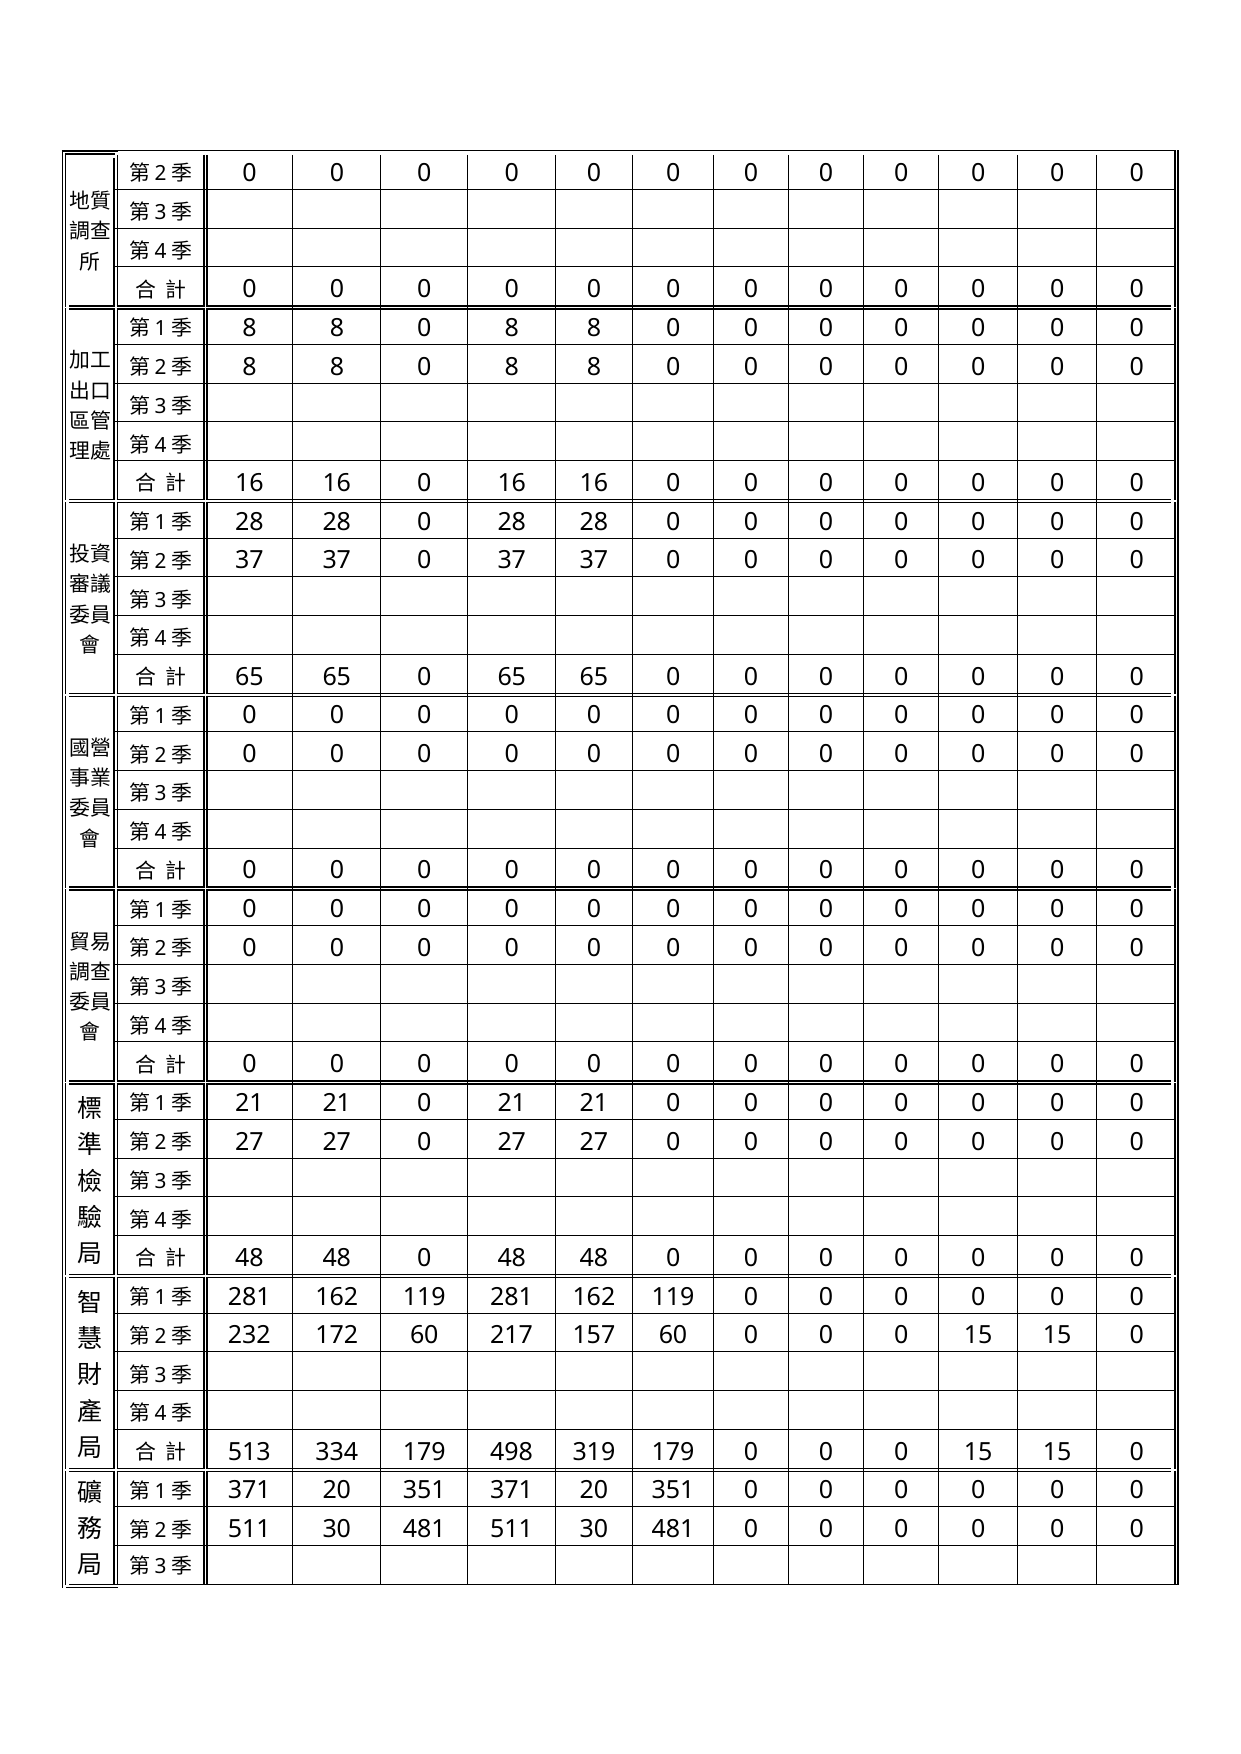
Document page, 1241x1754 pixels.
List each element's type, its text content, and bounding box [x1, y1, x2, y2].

table_cell 第 3 季 [118, 965, 203, 1002]
table_cell [1097, 190, 1174, 227]
table_cell 172 [293, 1314, 380, 1351]
table_cell [939, 1197, 1017, 1235]
table_cell 0 [633, 697, 713, 731]
table_cell 0 [556, 1042, 632, 1080]
table_cell 0 [864, 1120, 938, 1157]
table_cell 0 [714, 849, 788, 886]
table_cell 0 [1097, 693, 1176, 731]
table_cell [381, 771, 467, 809]
table_cell [864, 1352, 938, 1390]
table_cell 0 [864, 849, 938, 886]
table_cell 0 [789, 1314, 863, 1351]
table_cell 0 [789, 1472, 863, 1506]
table_cell 0 [789, 1430, 863, 1467]
table_cell 0 [939, 345, 1017, 382]
table_cell [208, 1004, 292, 1041]
table_cell 0 [293, 267, 380, 305]
table_cell [1097, 422, 1174, 460]
table_cell 0 [1097, 655, 1174, 692]
table_cell 8 [556, 310, 632, 344]
table_cell 0 [789, 1278, 863, 1312]
table_cell 0 [789, 655, 863, 692]
table_cell 第 3 季 [118, 190, 203, 227]
table_cell 0 [714, 697, 788, 731]
table_cell [864, 422, 938, 460]
table_cell 0 [789, 891, 863, 925]
table_cell [381, 1391, 467, 1429]
table_cell [468, 965, 555, 1002]
table_cell 0 [468, 267, 555, 305]
table_cell 0 [1097, 1468, 1176, 1506]
table_cell 0 [633, 1236, 713, 1274]
table_cell 351 [381, 1472, 467, 1506]
table_cell [939, 1391, 1017, 1429]
table_cell 第 1 季 [118, 1278, 203, 1312]
table_cell 0 [1097, 732, 1174, 770]
table_cell [208, 771, 292, 809]
table_cell 0 [1018, 697, 1096, 731]
table_cell 第 3 季 [118, 1546, 203, 1584]
table_cell [714, 384, 788, 421]
table_cell 0 [1097, 151, 1174, 189]
table_cell 0 [381, 461, 467, 499]
table_cell 8 [208, 310, 292, 344]
table_cell [714, 1197, 788, 1235]
table_cell 0 [939, 732, 1017, 770]
table_cell [714, 1352, 788, 1390]
table_cell [1018, 1391, 1096, 1429]
table_cell 0 [789, 503, 863, 537]
table_cell 27 [468, 1120, 555, 1157]
table_cell [468, 422, 555, 460]
table_cell 第 2 季 [118, 926, 203, 964]
table_cell 0 [1097, 1080, 1176, 1119]
table_cell 0 [468, 151, 555, 189]
table_cell 0 [939, 503, 1017, 537]
table_cell [293, 1391, 380, 1429]
table_cell [939, 616, 1017, 654]
table_cell 8 [468, 345, 555, 382]
table_cell 0 [633, 539, 713, 576]
table_cell 351 [633, 1472, 713, 1506]
table_cell 0 [1018, 267, 1096, 305]
table_cell 合 計 [118, 1042, 203, 1080]
table_cell 第 2 季 [118, 539, 203, 576]
table_cell 20 [556, 1472, 632, 1506]
table_cell [468, 229, 555, 266]
table_cell [468, 1546, 555, 1584]
table_cell [208, 384, 292, 421]
table_cell 371 [468, 1472, 555, 1506]
table_cell [864, 810, 938, 847]
table_cell 0 [939, 1042, 1017, 1080]
table_cell [714, 190, 788, 227]
table_cell 0 [939, 1120, 1017, 1157]
table_cell 第 4 季 [118, 1004, 203, 1041]
table_cell 0 [939, 461, 1017, 499]
table_cell 28 [468, 503, 555, 537]
table_cell [939, 190, 1017, 227]
table_cell [556, 229, 632, 266]
table_cell [208, 229, 292, 266]
table_cell 0 [468, 697, 555, 731]
table_cell [1018, 384, 1096, 421]
table_cell 0 [633, 345, 713, 382]
table_cell [468, 1197, 555, 1235]
table_cell [789, 1004, 863, 1041]
table_cell [468, 1391, 555, 1429]
table_cell 0 [556, 849, 632, 886]
table_cell 0 [714, 539, 788, 576]
table_cell 0 [633, 1042, 713, 1080]
table_cell [864, 229, 938, 266]
table_cell 0 [381, 267, 467, 305]
table_cell 48 [468, 1236, 555, 1274]
table_cell 0 [381, 655, 467, 692]
table_cell [633, 1159, 713, 1196]
table_cell 0 [939, 1507, 1017, 1545]
table_cell 第 3 季 [118, 1352, 203, 1390]
table_cell [381, 1546, 467, 1584]
table_cell 0 [1097, 926, 1174, 964]
table_cell 第 1 季 [118, 1472, 203, 1506]
table_cell [208, 810, 292, 847]
table_cell 0 [208, 926, 292, 964]
table_cell 0 [1018, 503, 1096, 537]
table_cell 0 [864, 1278, 938, 1312]
table_cell 0 [714, 345, 788, 382]
table_cell [864, 577, 938, 615]
table_cell [293, 1197, 380, 1235]
table_cell 0 [864, 1314, 938, 1351]
table_cell 0 [468, 1042, 555, 1080]
table_cell [1097, 616, 1174, 654]
table_cell 481 [633, 1507, 713, 1545]
table_cell [939, 771, 1017, 809]
table_cell [381, 965, 467, 1002]
table_cell 0 [1018, 1120, 1096, 1157]
table_cell [633, 616, 713, 654]
table_cell 0 [293, 732, 380, 770]
table_cell [381, 616, 467, 654]
table_cell 第 2 季 [118, 1120, 203, 1157]
table_cell 0 [714, 461, 788, 499]
table_cell 162 [556, 1278, 632, 1312]
table_cell 0 [789, 345, 863, 382]
table_cell 0 [1018, 1236, 1096, 1274]
table_cell 30 [556, 1507, 632, 1545]
table_cell 0 [939, 151, 1017, 189]
table_cell 0 [789, 267, 863, 305]
table_cell [293, 1159, 380, 1196]
table_cell [468, 810, 555, 847]
table_cell 0 [939, 310, 1017, 344]
table_cell [556, 422, 632, 460]
table_cell [556, 1197, 632, 1235]
table_cell 8 [293, 310, 380, 344]
table_cell [381, 1159, 467, 1196]
table_cell 地質調查所 [64, 152, 116, 305]
table_cell [939, 229, 1017, 266]
table_cell 179 [381, 1430, 467, 1467]
table_cell [1097, 810, 1174, 847]
table_cell [381, 384, 467, 421]
table_cell 0 [1097, 305, 1176, 344]
table_cell 0 [864, 503, 938, 537]
table_cell 第 1 季 [118, 310, 203, 344]
table_cell [208, 190, 292, 227]
table_cell [1018, 229, 1096, 266]
table_cell 0 [293, 891, 380, 925]
table_cell 0 [293, 697, 380, 731]
table_cell [714, 771, 788, 809]
table_cell [1097, 1159, 1174, 1196]
table_cell 511 [208, 1507, 292, 1545]
table_cell [293, 616, 380, 654]
table_cell 27 [293, 1120, 380, 1157]
table_cell [1018, 810, 1096, 847]
table_cell 0 [293, 849, 380, 886]
table_cell 217 [468, 1314, 555, 1351]
table_cell 179 [633, 1430, 713, 1467]
table_cell 0 [864, 926, 938, 964]
table_cell [789, 1352, 863, 1390]
table_cell 合 計 [118, 849, 203, 886]
table_cell 第 3 季 [118, 577, 203, 615]
table_cell [714, 1391, 788, 1429]
table_cell 0 [714, 267, 788, 305]
table_cell [633, 190, 713, 227]
table_cell [293, 384, 380, 421]
table_cell [468, 1004, 555, 1041]
table_cell [789, 1391, 863, 1429]
table_cell 0 [208, 697, 292, 731]
table_cell 0 [789, 461, 863, 499]
table_cell 0 [789, 697, 863, 731]
table_cell 0 [381, 503, 467, 537]
table_cell 0 [1018, 732, 1096, 770]
table_cell 0 [864, 1430, 938, 1467]
table_cell [939, 1546, 1017, 1584]
table_cell 0 [293, 1042, 380, 1080]
table_cell [381, 577, 467, 615]
table_cell 0 [864, 539, 938, 576]
table_cell [1018, 1352, 1096, 1390]
table_cell 281 [208, 1278, 292, 1312]
table_cell [381, 422, 467, 460]
table_cell 0 [556, 732, 632, 770]
table_cell 0 [939, 1278, 1017, 1312]
table_cell [633, 577, 713, 615]
table_cell 0 [1097, 1120, 1174, 1157]
table_cell 0 [939, 697, 1017, 731]
table_cell [633, 384, 713, 421]
table_cell [714, 229, 788, 266]
table_cell 8 [556, 345, 632, 382]
table_cell [556, 810, 632, 847]
table_cell 0 [864, 697, 938, 731]
table_cell [468, 1159, 555, 1196]
table_cell [1097, 577, 1174, 615]
table_cell [468, 1352, 555, 1390]
table_cell 第 3 季 [118, 384, 203, 421]
table_cell [293, 1352, 380, 1390]
table_cell 0 [1018, 151, 1097, 189]
table_cell [939, 1004, 1017, 1041]
table_cell 第 1 季 [118, 697, 203, 731]
table_cell 0 [1097, 1430, 1174, 1467]
table_cell 第 4 季 [118, 1197, 203, 1235]
table_cell 28 [556, 503, 632, 537]
table_cell [789, 229, 863, 266]
table_cell 礦務局 [64, 1468, 116, 1584]
table_cell [556, 1391, 632, 1429]
table_cell 合 計 [118, 1430, 203, 1467]
table_cell 第 2 季 [118, 1314, 203, 1351]
table_cell 0 [714, 732, 788, 770]
table_cell 0 [789, 539, 863, 576]
table_cell 0 [380, 151, 468, 189]
table_cell [714, 616, 788, 654]
table_cell 281 [468, 1278, 555, 1312]
table_cell [714, 422, 788, 460]
table_cell [864, 1004, 938, 1041]
table_cell 第 1 季 [118, 891, 203, 925]
table_cell 第 2 季 [118, 345, 203, 382]
table_cell 0 [468, 891, 555, 925]
table_cell 48 [293, 1236, 380, 1274]
table_cell 0 [633, 267, 713, 305]
table_cell 0 [714, 1120, 788, 1157]
table_cell [1097, 1004, 1174, 1041]
table_cell 15 [939, 1430, 1017, 1467]
table_cell 0 [1018, 1085, 1096, 1119]
table_cell 0 [1018, 539, 1096, 576]
table_cell 0 [1097, 345, 1174, 382]
table_cell 0 [714, 1507, 788, 1545]
table_cell [714, 1159, 788, 1196]
table_cell [556, 616, 632, 654]
table_cell 0 [381, 849, 467, 886]
table_cell 0 [381, 926, 467, 964]
table_cell [381, 1004, 467, 1041]
table_cell 0 [1018, 1472, 1096, 1506]
table_cell 0 [293, 151, 380, 189]
table_cell [939, 422, 1017, 460]
table_cell [864, 965, 938, 1002]
table_cell 0 [939, 849, 1017, 886]
table_cell 20 [293, 1472, 380, 1506]
table_cell 0 [1097, 499, 1176, 537]
table_cell [1018, 577, 1096, 615]
table_cell 8 [208, 345, 292, 382]
table_cell 0 [1097, 886, 1176, 925]
table_cell 0 [714, 1042, 788, 1080]
table_cell 0 [1097, 461, 1174, 499]
table_cell 498 [468, 1430, 555, 1467]
table_cell [789, 384, 863, 421]
table_cell 加工出口區管理處 [64, 305, 116, 499]
table_cell 0 [1097, 539, 1174, 576]
table_cell [1097, 771, 1174, 809]
table_cell 0 [788, 151, 863, 189]
table_cell 第 3 季 [118, 771, 203, 809]
table_cell 0 [864, 655, 938, 692]
table_cell [556, 1159, 632, 1196]
table_cell [789, 616, 863, 654]
table_cell [714, 965, 788, 1002]
table_cell 0 [1018, 926, 1096, 964]
table_cell [789, 577, 863, 615]
table_cell [293, 577, 380, 615]
table_cell 27 [208, 1120, 292, 1157]
table_cell 投資審議委員會 [64, 499, 116, 692]
table_cell 0 [208, 891, 292, 925]
table_cell 0 [381, 1236, 467, 1274]
table_cell 65 [293, 655, 380, 692]
table_cell 0 [714, 1278, 788, 1312]
table_cell [633, 422, 713, 460]
table_cell [1018, 190, 1096, 227]
table_cell [714, 1004, 788, 1041]
table_cell [864, 1546, 938, 1584]
table_cell 0 [1097, 1314, 1174, 1351]
table_cell 21 [293, 1085, 380, 1119]
table_cell [208, 1197, 292, 1235]
table_cell 0 [864, 1236, 938, 1274]
table_cell 0 [381, 539, 467, 576]
table_cell [381, 810, 467, 847]
table_cell 21 [556, 1085, 632, 1119]
table_cell [633, 1352, 713, 1390]
table_cell 0 [633, 1120, 713, 1157]
table_cell [789, 810, 863, 847]
table_cell 16 [208, 461, 292, 499]
table_cell [556, 577, 632, 615]
table_cell [556, 1546, 632, 1584]
table_cell 第 3 季 [118, 1159, 203, 1196]
table_cell [789, 190, 863, 227]
table_cell [1097, 965, 1174, 1002]
table_cell [556, 771, 632, 809]
table_cell [556, 1352, 632, 1390]
table_cell [556, 965, 632, 1002]
table_cell 0 [789, 926, 863, 964]
table_cell [293, 422, 380, 460]
table_cell 48 [208, 1236, 292, 1274]
table_cell 0 [381, 1120, 467, 1157]
table_cell 0 [633, 1085, 713, 1119]
table_cell [1018, 1197, 1096, 1235]
table_cell 第 2 季 [118, 1507, 203, 1545]
table_cell 481 [381, 1507, 467, 1545]
table_cell 0 [714, 310, 788, 344]
table_cell [633, 1391, 713, 1429]
table_cell [293, 1546, 380, 1584]
table_cell [208, 1159, 292, 1196]
table_cell [468, 384, 555, 421]
table_cell [939, 1159, 1017, 1196]
table_cell [939, 965, 1017, 1002]
table_cell [633, 1004, 713, 1041]
table_cell 0 [863, 151, 938, 189]
table_cell 第 4 季 [118, 1391, 203, 1429]
table_cell 319 [556, 1430, 632, 1467]
table_cell 8 [468, 310, 555, 344]
table_cell 37 [468, 539, 555, 576]
table_cell 28 [208, 503, 292, 537]
table_cell 0 [633, 732, 713, 770]
table_cell 0 [939, 539, 1017, 576]
table_cell [1018, 771, 1096, 809]
table_cell 15 [1018, 1314, 1096, 1351]
table_cell 0 [789, 1085, 863, 1119]
table_cell [208, 422, 292, 460]
table_cell 15 [1018, 1430, 1096, 1467]
table_cell 15 [939, 1314, 1017, 1351]
table_cell [714, 577, 788, 615]
table_cell 合 計 [118, 267, 203, 305]
table_cell 119 [633, 1278, 713, 1312]
table_cell 0 [714, 655, 788, 692]
table_cell 0 [381, 345, 467, 382]
table_cell [714, 810, 788, 847]
table_cell 0 [1097, 849, 1174, 886]
table_cell 0 [714, 1085, 788, 1119]
table_cell [1097, 1546, 1174, 1584]
table_cell 371 [208, 1472, 292, 1506]
table_cell 0 [714, 503, 788, 537]
table_cell 0 [468, 849, 555, 886]
table_cell [293, 229, 380, 266]
table_cell 0 [1018, 1278, 1096, 1312]
table_cell [381, 1352, 467, 1390]
table_cell [789, 1159, 863, 1196]
table_cell 0 [1018, 891, 1096, 925]
table_cell [381, 190, 467, 227]
table_cell 0 [789, 1507, 863, 1545]
table_cell 27 [556, 1120, 632, 1157]
table_cell 0 [1097, 1042, 1174, 1080]
table_cell 0 [714, 1236, 788, 1274]
table_cell 21 [208, 1085, 292, 1119]
table_cell [468, 577, 555, 615]
table_cell 119 [381, 1278, 467, 1312]
table_cell [789, 771, 863, 809]
table_cell [1018, 1159, 1096, 1196]
table_cell [1097, 384, 1174, 421]
table_cell [789, 965, 863, 1002]
table_cell 0 [939, 655, 1017, 692]
table_cell 0 [633, 891, 713, 925]
table_cell 0 [208, 1042, 292, 1080]
table_cell [939, 384, 1017, 421]
table_cell 0 [864, 267, 938, 305]
table_cell 合 計 [118, 461, 203, 499]
table_cell 0 [293, 926, 380, 964]
table_cell [789, 422, 863, 460]
table_cell 第 2 季 [116, 151, 205, 189]
table_cell 0 [381, 1042, 467, 1080]
table_cell [381, 1197, 467, 1235]
table_cell 0 [381, 891, 467, 925]
table_cell 國營事業委員會 [64, 693, 116, 886]
table_cell 0 [939, 926, 1017, 964]
table_cell 0 [208, 732, 292, 770]
table_cell 0 [1097, 1507, 1174, 1545]
table_cell [468, 190, 555, 227]
table_cell 0 [789, 1120, 863, 1157]
table_cell 第 4 季 [118, 616, 203, 654]
table_cell 0 [864, 1472, 938, 1506]
table_cell 0 [1018, 655, 1096, 692]
table_cell 0 [556, 697, 632, 731]
table_cell [633, 965, 713, 1002]
table_cell 貿易調查委員會 [64, 886, 116, 1080]
table_cell 16 [468, 461, 555, 499]
table_cell 0 [1097, 1274, 1176, 1312]
table_cell 0 [789, 732, 863, 770]
table_cell 0 [468, 926, 555, 964]
table_cell [208, 1352, 292, 1390]
table_cell 16 [293, 461, 380, 499]
table_cell 0 [714, 926, 788, 964]
table_cell [293, 190, 380, 227]
table_cell [1018, 965, 1096, 1002]
table_cell 0 [633, 926, 713, 964]
table_cell 第 4 季 [118, 810, 203, 847]
table_cell 合 計 [118, 1236, 203, 1274]
table_cell 0 [633, 310, 713, 344]
table_cell 0 [1097, 267, 1174, 305]
table_cell [633, 1546, 713, 1584]
table_cell [208, 616, 292, 654]
table_cell [468, 616, 555, 654]
table_cell [864, 1197, 938, 1235]
table_cell [939, 810, 1017, 847]
table_cell [1018, 1546, 1096, 1584]
table_cell [468, 771, 555, 809]
table_cell [1018, 1004, 1096, 1041]
table_cell 0 [381, 732, 467, 770]
table_cell [556, 190, 632, 227]
table_cell 0 [864, 310, 938, 344]
table_cell 0 [1018, 1042, 1096, 1080]
table_cell 0 [789, 1236, 863, 1274]
table_cell 0 [1018, 849, 1096, 886]
table_cell 0 [556, 926, 632, 964]
table_cell [1097, 229, 1174, 266]
table_cell 第 2 季 [118, 732, 203, 770]
table_cell 60 [381, 1314, 467, 1351]
table_cell 0 [714, 891, 788, 925]
table_cell 0 [381, 1085, 467, 1119]
table_cell 65 [556, 655, 632, 692]
table_cell 0 [1018, 461, 1096, 499]
table_cell [208, 1546, 292, 1584]
table_cell [293, 1004, 380, 1041]
table_cell [293, 771, 380, 809]
table_cell [864, 616, 938, 654]
table_cell 0 [633, 503, 713, 537]
table_cell [789, 1197, 863, 1235]
table_cell 0 [556, 891, 632, 925]
table_cell 第 4 季 [118, 229, 203, 266]
table_cell [939, 577, 1017, 615]
table_cell 28 [293, 503, 380, 537]
table_cell [864, 771, 938, 809]
table_cell 162 [293, 1278, 380, 1312]
table_cell 0 [205, 151, 293, 189]
table_cell [864, 190, 938, 227]
table_cell 0 [864, 1085, 938, 1119]
table_cell [633, 229, 713, 266]
table_cell 0 [1018, 1507, 1096, 1545]
table_cell 0 [789, 1042, 863, 1080]
table_cell 0 [789, 310, 863, 344]
table_cell 0 [864, 1042, 938, 1080]
table_cell 8 [293, 345, 380, 382]
table_cell 0 [939, 1085, 1017, 1119]
table_cell 0 [381, 697, 467, 731]
table_cell [1018, 616, 1096, 654]
table_cell 65 [468, 655, 555, 692]
table_cell 37 [293, 539, 380, 576]
table_cell 第 4 季 [118, 422, 203, 460]
table_cell 智慧財產局 [64, 1274, 116, 1467]
table_cell 0 [864, 1507, 938, 1545]
table_cell [381, 229, 467, 266]
table_cell 0 [864, 732, 938, 770]
table_cell [864, 1159, 938, 1196]
table_cell 65 [208, 655, 292, 692]
table_cell [208, 965, 292, 1002]
table_cell [864, 1391, 938, 1429]
table_cell 第 1 季 [118, 1085, 203, 1119]
table_cell [633, 1197, 713, 1235]
table_cell 0 [208, 267, 292, 305]
table_cell [714, 1546, 788, 1584]
table_cell 37 [208, 539, 292, 576]
table_cell 157 [556, 1314, 632, 1351]
table_cell 511 [468, 1507, 555, 1545]
table_cell 0 [939, 1236, 1017, 1274]
table_cell 0 [633, 461, 713, 499]
table_cell 0 [556, 267, 632, 305]
table_cell 0 [1018, 310, 1096, 344]
table_cell 0 [939, 267, 1017, 305]
table_cell [789, 1546, 863, 1584]
table_cell [208, 577, 292, 615]
table_cell 0 [714, 151, 788, 189]
table_cell 0 [632, 151, 713, 189]
table_cell 0 [555, 151, 632, 189]
table_cell [864, 384, 938, 421]
table_cell [293, 965, 380, 1002]
table_cell [1018, 422, 1096, 460]
table_cell 0 [633, 849, 713, 886]
table_cell 0 [939, 891, 1017, 925]
table_cell 0 [789, 849, 863, 886]
table_cell 30 [293, 1507, 380, 1545]
table_cell 37 [556, 539, 632, 576]
table_cell 標準檢驗局 [64, 1080, 116, 1274]
table_cell 0 [714, 1430, 788, 1467]
table_cell [556, 384, 632, 421]
table_cell 0 [208, 849, 292, 886]
table_cell [633, 771, 713, 809]
table_cell [556, 1004, 632, 1041]
table_cell [633, 810, 713, 847]
table_cell 第 1 季 [118, 503, 203, 537]
table_cell [293, 810, 380, 847]
table_cell 合 計 [118, 655, 203, 692]
table_cell 0 [864, 461, 938, 499]
table_cell [939, 1352, 1017, 1390]
table_cell 0 [864, 345, 938, 382]
table_cell 334 [293, 1430, 380, 1467]
table_cell 0 [939, 1472, 1017, 1506]
table_cell 0 [468, 732, 555, 770]
table_cell 0 [381, 310, 467, 344]
table_cell 0 [1018, 345, 1096, 382]
table_cell 232 [208, 1314, 292, 1351]
table_cell 0 [633, 655, 713, 692]
table_cell 0 [714, 1314, 788, 1351]
table_cell [1097, 1352, 1174, 1390]
table_cell 16 [556, 461, 632, 499]
table_cell 513 [208, 1430, 292, 1467]
table_cell 0 [1097, 1236, 1174, 1274]
table_cell 60 [633, 1314, 713, 1351]
table_cell [1097, 1391, 1174, 1429]
table_cell 0 [864, 891, 938, 925]
table_cell 48 [556, 1236, 632, 1274]
table_cell 21 [468, 1085, 555, 1119]
table_cell [1097, 1197, 1174, 1235]
table_cell 0 [714, 1472, 788, 1506]
table_cell [208, 1391, 292, 1429]
